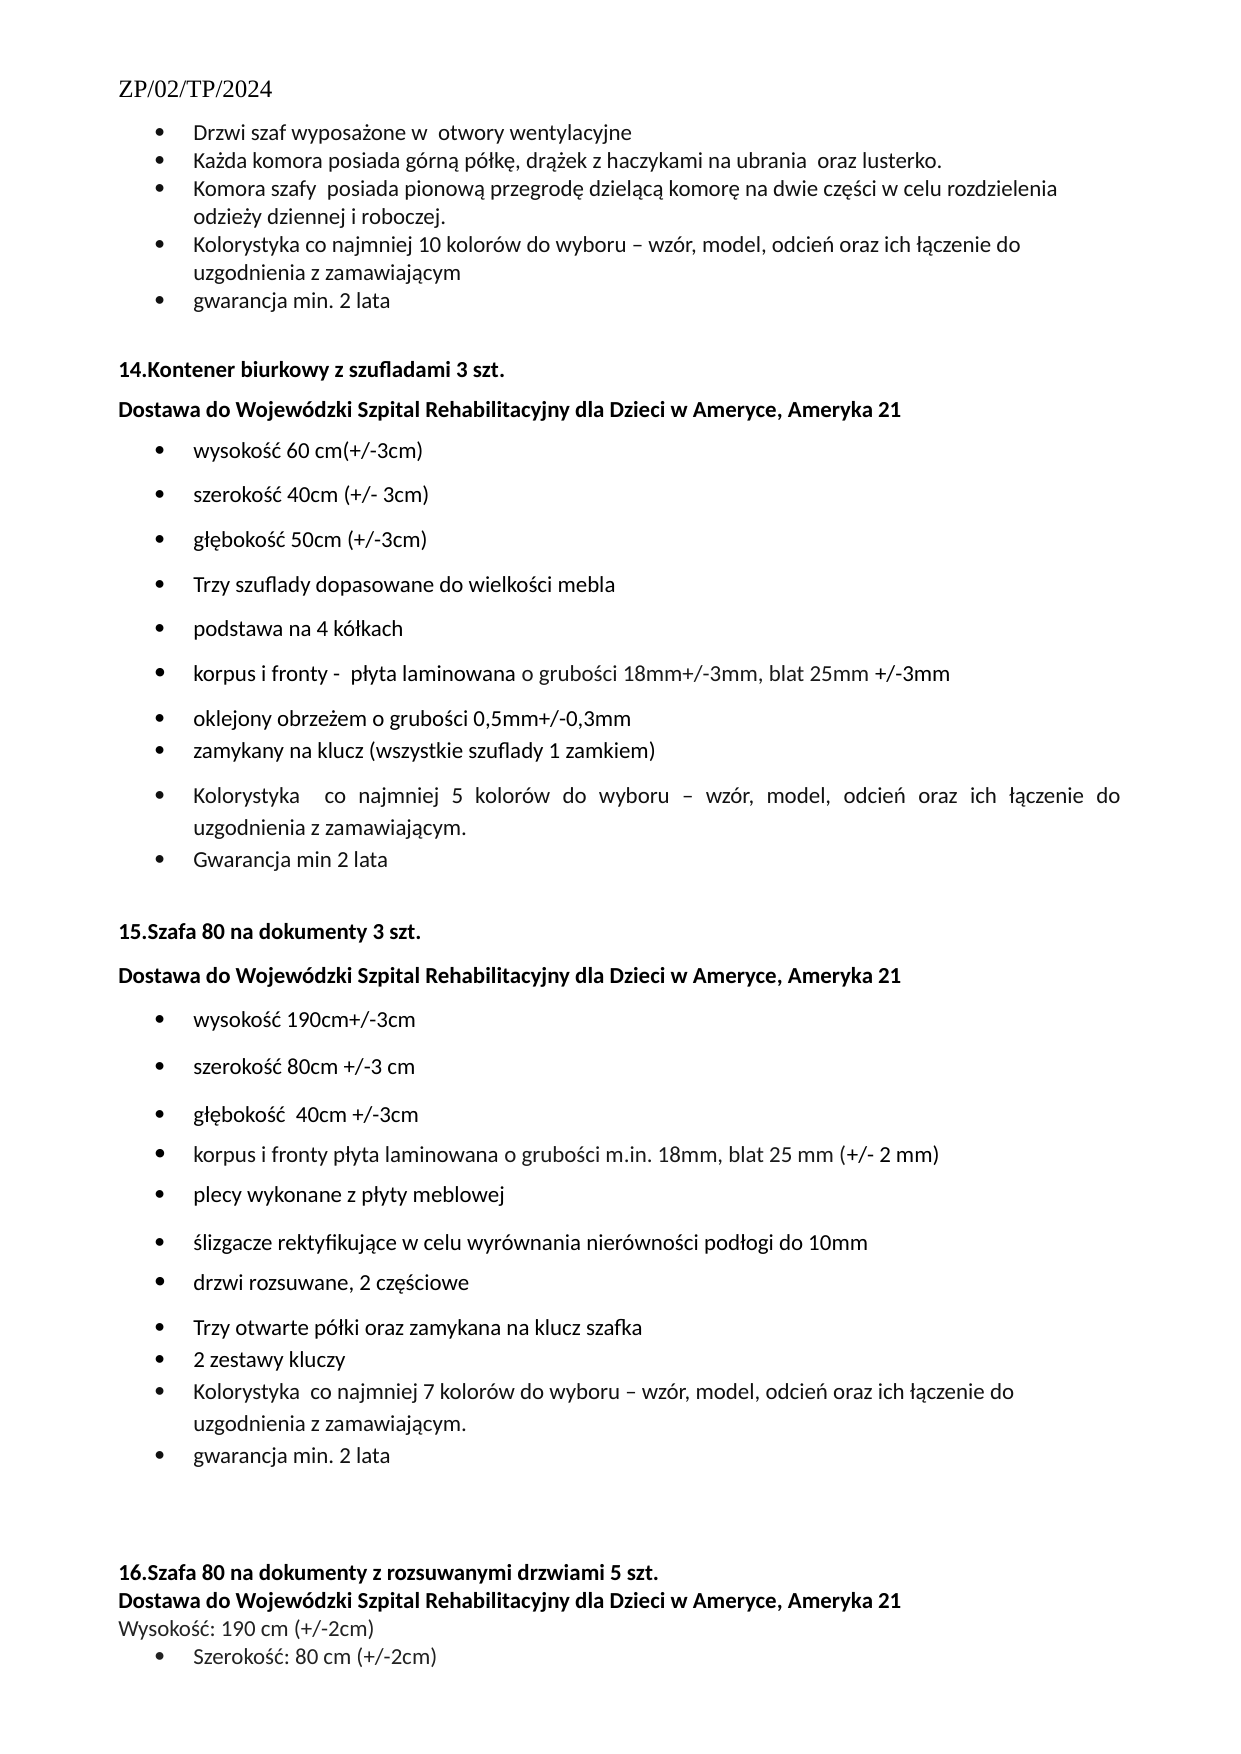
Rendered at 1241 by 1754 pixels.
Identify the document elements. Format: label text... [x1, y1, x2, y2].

list Kolorystyka co najmniej 10 kolorów do wyboru – wzór, model, odcień oraz ich łączenie do uzgodnienia z zamawiającym [156, 230, 1122, 286]
list drzwi rozsuwane, 2 częściowe [156, 1268, 1122, 1296]
list 2 zestawy kluczy [156, 1345, 1122, 1373]
list plecy wykonane z płyty meblowej [156, 1180, 1122, 1208]
list ślizgacze rektyfikujące w celu wyrównania nierówności podłogi do 10mm [156, 1228, 1122, 1256]
list Komora szafy posiada pionową przegrodę dzielącą komorę na dwie części w celu rozdzielenia odzieży dziennej i roboczej. [156, 174, 1122, 230]
text 15.Szafa 80 na dokumenty 3 szt. [118, 917, 1122, 945]
text 14.Kontener biurkowy z szufladami 3 szt. [118, 355, 1122, 383]
text Dostawa do Wojewódzki Szpital Rehabilitacyjny dla Dzieci w Ameryce, Ameryka 21 [118, 961, 1122, 989]
list głębokość 40cm +/-3cm [156, 1100, 1122, 1128]
list szerokość 40cm (+/- 3cm) [156, 481, 1122, 508]
text 16.Szafa 80 na dokumenty z rozsuwanymi drzwiami 5 szt. [118, 1558, 1122, 1586]
text Wysokość: 190 cm (+/-2cm) [118, 1614, 1122, 1642]
list Szerokość: 80 cm (+/-2cm) [156, 1642, 1122, 1670]
list Każda komora posiada górną półkę, drążek z haczykami na ubrania oraz lusterko. [156, 146, 1122, 174]
list korpus i fronty - płyta laminowana o grubości 18mm+/-3mm, blat 25mm +/-3mm [156, 659, 1122, 687]
list Trzy otwarte półki oraz zamykana na klucz szafka [156, 1313, 1122, 1341]
list podstawa na 4 kółkach [156, 614, 1122, 643]
list głębokość 50cm (+/-3cm) [156, 525, 1122, 553]
list Gwarancja min 2 lata [156, 845, 1122, 873]
list wysokość 60 cm(+/-3cm) [156, 436, 1122, 464]
list Trzy szuflady dopasowane do wielkości mebla [156, 570, 1122, 598]
list Drzwi szaf wyposażone w otwory wentylacyjne [156, 118, 1122, 146]
list wysokość 190cm+/-3cm [156, 1005, 1122, 1033]
list Kolorystyka co najmniej 5 kolorów do wyboru – wzór, model, odcień oraz ich łączenie do uzgodnienia z zamawiającym. [156, 781, 1122, 841]
list gwarancja min. 2 lata [156, 286, 1122, 314]
text Dostawa do Wojewódzki Szpital Rehabilitacyjny dla Dzieci w Ameryce, Ameryka 21 [118, 395, 1122, 423]
text Dostawa do Wojewódzki Szpital Rehabilitacyjny dla Dzieci w Ameryce, Ameryka 21 [118, 1586, 1122, 1614]
list gwarancja min. 2 lata [156, 1442, 1122, 1469]
list zamykany na klucz (wszystkie szuflady 1 zamkiem) [156, 736, 1122, 764]
list Kolorystyka co najmniej 7 kolorów do wyboru – wzór, model, odcień oraz ich łączenie do uzgodnienia z zamawiającym. [156, 1377, 1122, 1437]
list oklejony obrzeżem o grubości 0,5mm+/-0,3mm [156, 704, 1122, 732]
list korpus i fronty płyta laminowana o grubości m.in. 18mm, blat 25 mm (+/- 2 mm) [156, 1140, 1122, 1168]
list szerokość 80cm +/-3 cm [156, 1052, 1122, 1081]
